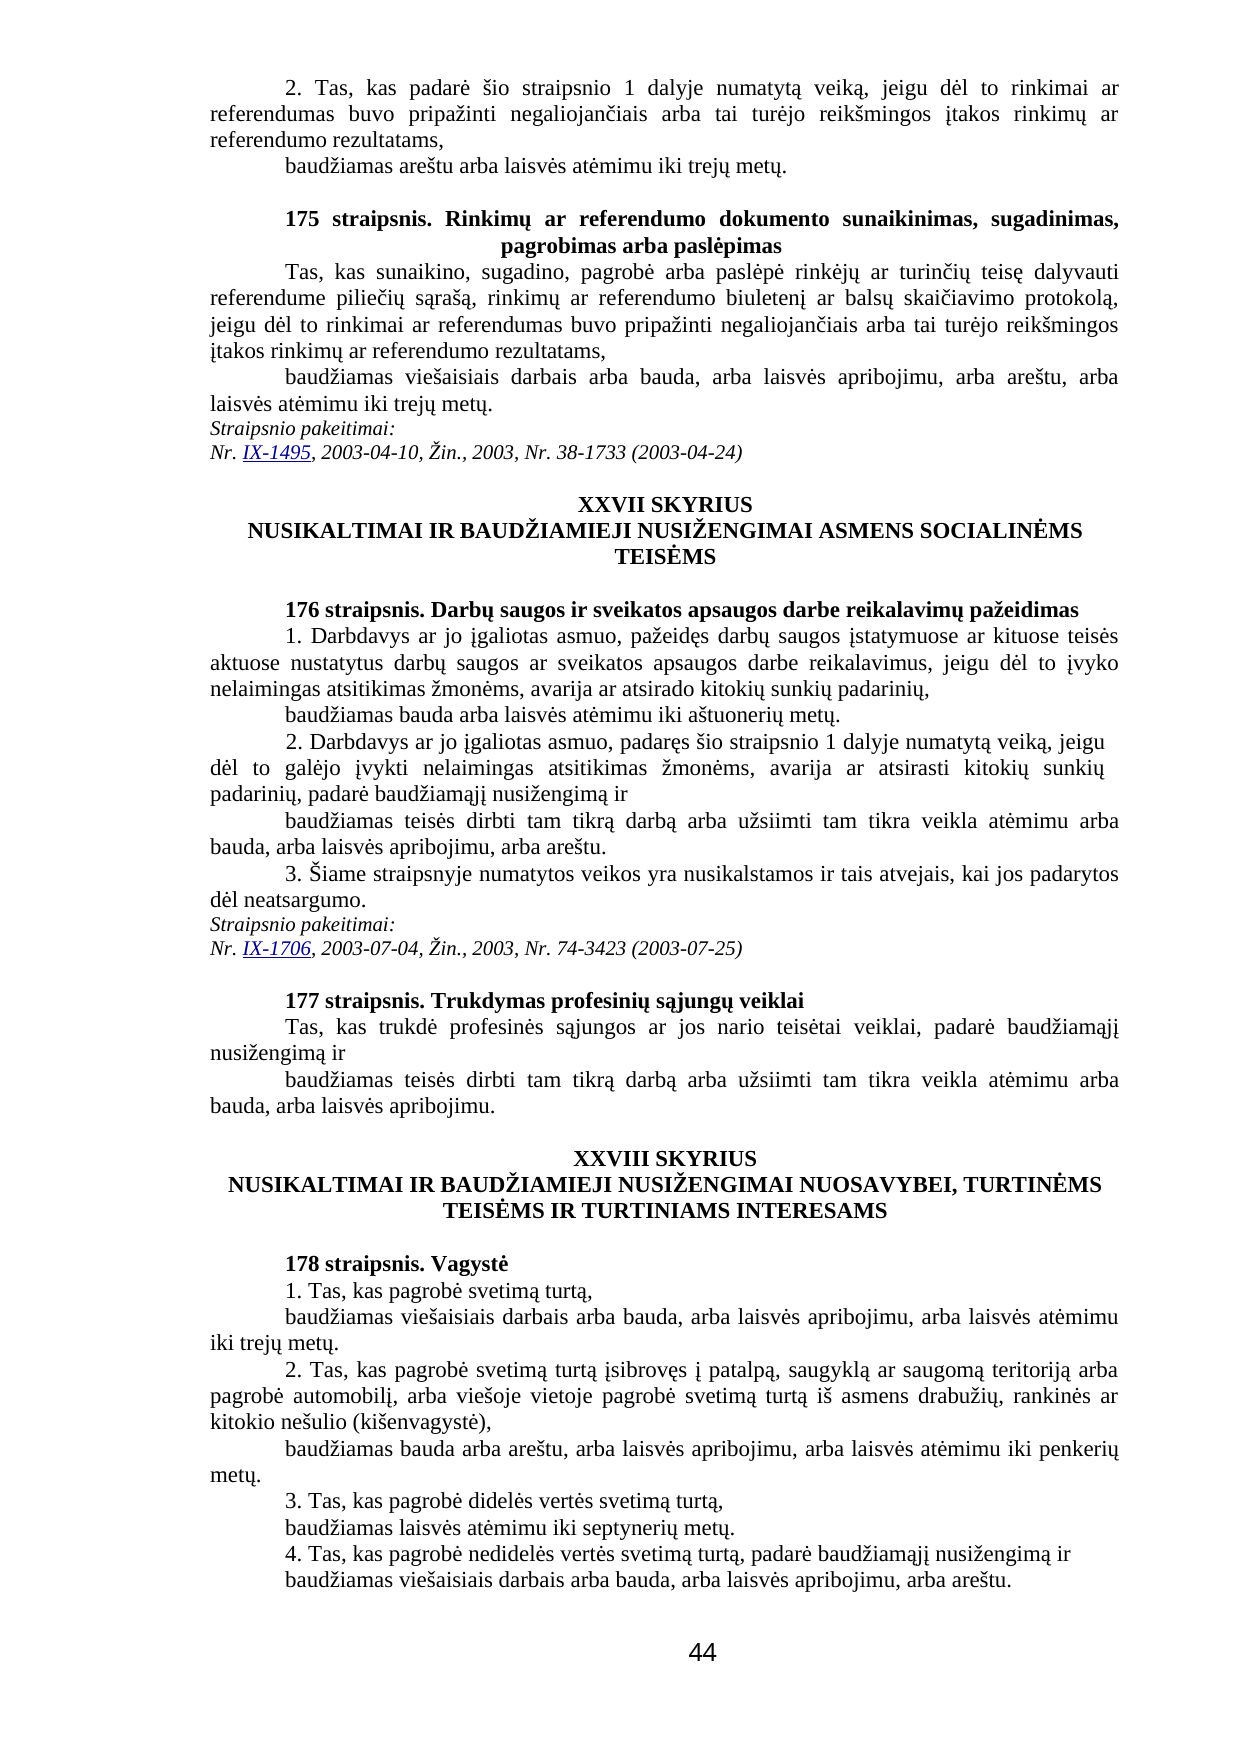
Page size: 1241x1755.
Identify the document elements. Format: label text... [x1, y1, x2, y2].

text 2. Tas, kas padarė šio straipsnio 1 dalyje numatytą veiką, jeigu dėl to rinkimai ar referendumas buvo pripažinti negaliojančiais arba tai turėjo reikšmingos įtakos rinkimų ar referendumo rezultatams, [210, 73, 1120, 153]
text baudžiamas bauda arba areštu, arba laisvės apribojimu, arba laisvės atėmimu iki penkerių metų. [210, 1435, 1120, 1487]
text 1. Tas, kas pagrobė svetimą turtą, [210, 1277, 1120, 1303]
text baudžiamas viešaisiais darbais arba bauda, arba laisvės apribojimu, arba laisvės atėmimu iki trejų metų. [210, 1303, 1120, 1356]
text baudžiamas viešaisiais darbais arba bauda, arba laisvės apribojimu, arba areštu. [210, 1567, 1120, 1593]
text Straipsnio pakeitimai: [210, 416, 1120, 440]
text Tas, kas trukdė profesinės sąjungos ar jos nario teisėtai veiklai, padarė baudžiamąjį nusižengimą ir [210, 1013, 1120, 1066]
text XXVII SKYRIUS [210, 491, 1120, 517]
text 4. Tas, kas pagrobė nedidelės vertės svetimą turtą, padarė baudžiamąjį nusižengimą ir [210, 1540, 1120, 1567]
text 175 straipsnis. Rinkimų ar referendumo dokumento sunaikinimas, sugadinimas, pagrobimas arba paslėpimas [285, 205, 1120, 258]
subtitle XXVIII skyrius [210, 1145, 1120, 1171]
text Tas, kas sunaikino, sugadino, pagrobė arba paslėpė rinkėjų ar turinčių teisę dalyvauti referendume piliečių sąrašą, rinkimų ar referendumo biuletenį ar balsų skaičiavimo protokolą, jeigu dėl to rinkimai ar referendumas buvo pripažinti negaliojančiais arba tai turėjo reikšmingos įtakos rinkimų ar referendumo rezultatams, [210, 258, 1120, 363]
text 2. Tas, kas pagrobė svetimą turtą įsibrovęs į patalpą, saugyklą ar saugomą teritoriją arba pagrobė automobilį, arba viešoje vietoje pagrobė svetimą turtą iš asmens drabužių, rankinės ar kitokio nešulio (kišenvagystė), [210, 1356, 1120, 1435]
text Nr. IX-1706, 2003-07-04, Žin., 2003, Nr. 74-3423 (2003-07-25) [210, 936, 1120, 960]
text baudžiamas laisvės atėmimu iki septynerių metų. [210, 1514, 1120, 1540]
text 178 straipsnis. Vagystė [210, 1250, 1120, 1277]
text 2. Darbdavys ar jo įgaliotas asmuo, padaręs šio straipsnio 1 dalyje numatytą veiką, jeigu dėl to galėjo įvykti nelaimingas atsitikimas žmonėms, avarija ar atsirasti kitokių sunkių padarinių, padarė baudžiamąjį nusižengimą ir [210, 728, 1106, 807]
text 177 straipsnis. Trukdymas profesinių sąjungų veiklai [210, 987, 1120, 1013]
text 3. Šiame straipsnyje numatytos veikos yra nusikalstamos ir tais atvejais, kai jos padarytos dėl neatsargumo. [210, 859, 1120, 912]
text 1. Darbdavys ar jo įgaliotas asmuo, pažeidęs darbų saugos įstatymuose ar kituose teisės aktuose nustatytus darbų saugos ar sveikatos apsaugos darbe reikalavimus, jeigu dėl to įvyko nelaimingas atsitikimas žmonėms, avarija ar atsirado kitokių sunkių padarinių, [210, 622, 1120, 701]
text NUSIKALTIMAI IR BAUDŽIAMIEJI NUSIŽENGIMAI ASMENS SOCIALINĖMS TEISĖMS [210, 517, 1120, 570]
text 3. Tas, kas pagrobė didelės vertės svetimą turtą, [210, 1487, 1120, 1514]
text baudžiamas teisės dirbti tam tikrą darbą arba užsiimti tam tikra veikla atėmimu arba bauda, arba laisvės apribojimu, arba areštu. [210, 807, 1120, 859]
text Nusikaltimai ir baudžiamieji nusižengimai nuosavyBEI, turtinėms teisėms ir turtiniams interesams [210, 1171, 1120, 1224]
text 176 straipsnis. Darbų saugos ir sveikatos apsaugos darbe reikalavimų pažeidimas [285, 596, 1120, 622]
text baudžiamas bauda arba laisvės atėmimu iki aštuonerių metų. [210, 701, 1120, 728]
text Nr. IX-1495, 2003-04-10, Žin., 2003, Nr. 38-1733 (2003-04-24) [210, 440, 1120, 464]
text baudžiamas teisės dirbti tam tikrą darbą arba užsiimti tam tikra veikla atėmimu arba bauda, arba laisvės apribojimu. [210, 1066, 1120, 1118]
text Straipsnio pakeitimai: [210, 912, 1120, 936]
text baudžiamas areštu arba laisvės atėmimu iki trejų metų. [210, 153, 1120, 179]
text baudžiamas viešaisiais darbais arba bauda, arba laisvės apribojimu, arba areštu, arba laisvės atėmimu iki trejų metų. [210, 363, 1120, 416]
